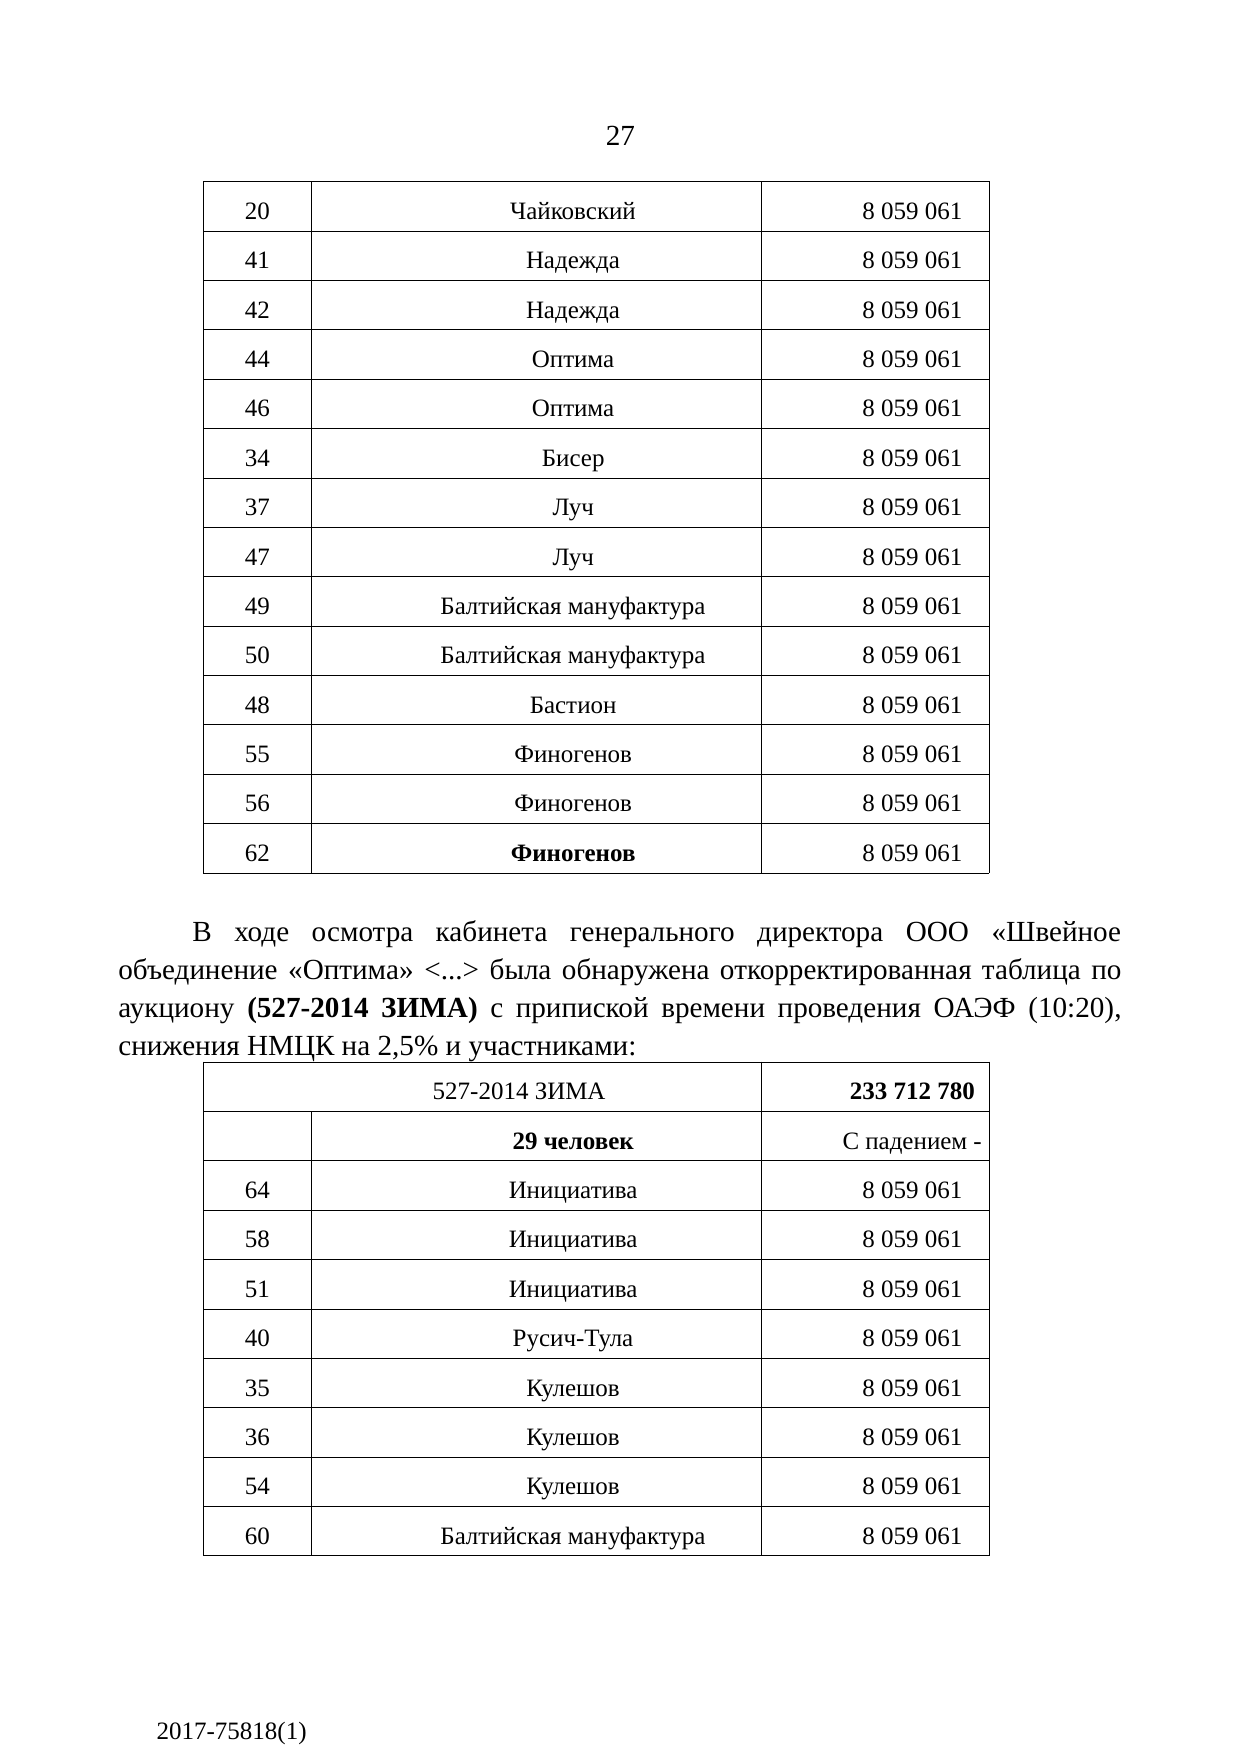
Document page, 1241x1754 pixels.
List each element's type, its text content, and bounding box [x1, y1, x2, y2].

table_cell 40 [204, 1310, 311, 1358]
table_cell Русич-Тула [312, 1310, 761, 1358]
table_cell 8 059 061 [762, 1161, 989, 1210]
text В ходе осмотра кабинета генерального директора ООО «Швейное объединение «Оптима» <...> была обнаружена откорректированная таблица по аукциону (527-2014 ЗИМА) с припиской времени проведения ОАЭФ (10:20), снижения НМЦК на 2,5% и участниками: [118, 910, 1122, 1062]
table_cell 47 [204, 528, 311, 576]
table_cell 42 [204, 281, 311, 329]
table_cell Надежда [312, 232, 761, 280]
table_cell 8 059 061 [762, 676, 989, 724]
table_cell 8 059 061 [762, 330, 989, 379]
table_cell Надежда [312, 281, 761, 329]
table_cell Кулешов [312, 1359, 761, 1407]
table_cell 8 059 061 [762, 824, 989, 872]
table_cell 46 [204, 380, 311, 428]
table_cell 64 [204, 1161, 311, 1210]
table_cell Бастион [312, 676, 761, 724]
table_cell 56 [204, 775, 311, 823]
table_cell 48 [204, 676, 311, 724]
table_cell Луч [312, 528, 761, 576]
table_cell 8 059 061 [762, 380, 989, 428]
table_cell 54 [204, 1458, 311, 1506]
table_cell Балтийская мануфактура [312, 577, 761, 626]
table_cell 8 059 061 [762, 281, 989, 329]
table_cell 20 [204, 182, 311, 231]
table_cell Кулешов [312, 1458, 761, 1506]
table_cell 8 059 061 [762, 232, 989, 280]
table_cell Оптима [312, 380, 761, 428]
table_cell 8 059 061 [762, 1310, 989, 1358]
table_cell 29 человек [312, 1112, 761, 1160]
table_cell Чайковский [312, 182, 761, 231]
table_cell 8 059 061 [762, 429, 989, 477]
table_cell 37 [204, 479, 311, 527]
table_cell 44 [204, 330, 311, 379]
table_cell Кулешов [312, 1408, 761, 1457]
table_cell 8 059 061 [762, 1458, 989, 1506]
table_cell 8 059 061 [762, 1408, 989, 1457]
table_cell 8 059 061 [762, 1359, 989, 1407]
table_cell 34 [204, 429, 311, 477]
table_cell 49 [204, 577, 311, 626]
table_cell Финогенов [312, 824, 761, 872]
table_cell 36 [204, 1408, 311, 1457]
table_cell 8 059 061 [762, 775, 989, 823]
table_cell 8 059 061 [762, 577, 989, 626]
table_cell 8 059 061 [762, 1260, 989, 1308]
table_cell 8 059 061 [762, 627, 989, 675]
table_cell 8 059 061 [762, 182, 989, 231]
table_cell 62 [204, 824, 311, 872]
table_cell Оптима [312, 330, 761, 379]
table_cell Луч [312, 479, 761, 527]
table_cell 8 059 061 [762, 1507, 989, 1555]
table_cell Балтийская мануфактура [312, 1507, 761, 1555]
table_cell 41 [204, 232, 311, 280]
table_cell 51 [204, 1260, 311, 1308]
table_cell 50 [204, 627, 311, 675]
table_cell 8 059 061 [762, 479, 989, 527]
table_cell Бисер [312, 429, 761, 477]
table_cell Инициатива [312, 1211, 761, 1259]
table_cell 8 059 061 [762, 1211, 989, 1259]
table_cell Балтийская мануфактура [312, 627, 761, 675]
table_cell 60 [204, 1507, 311, 1555]
table_cell 35 [204, 1359, 311, 1407]
table_header 527-2014 ЗИМА [204, 1063, 761, 1111]
table_cell 58 [204, 1211, 311, 1259]
table_cell Инициатива [312, 1161, 761, 1210]
table_cell С падением - [762, 1112, 989, 1160]
table_cell 8 059 061 [762, 725, 989, 774]
table_cell Инициатива [312, 1260, 761, 1308]
table_cell Финогенов [312, 725, 761, 774]
table_cell 8 059 061 [762, 528, 989, 576]
table_cell [204, 1112, 311, 1160]
table_cell Финогенов [312, 775, 761, 823]
table_header 233 712 780 [762, 1063, 989, 1111]
table_cell 55 [204, 725, 311, 774]
